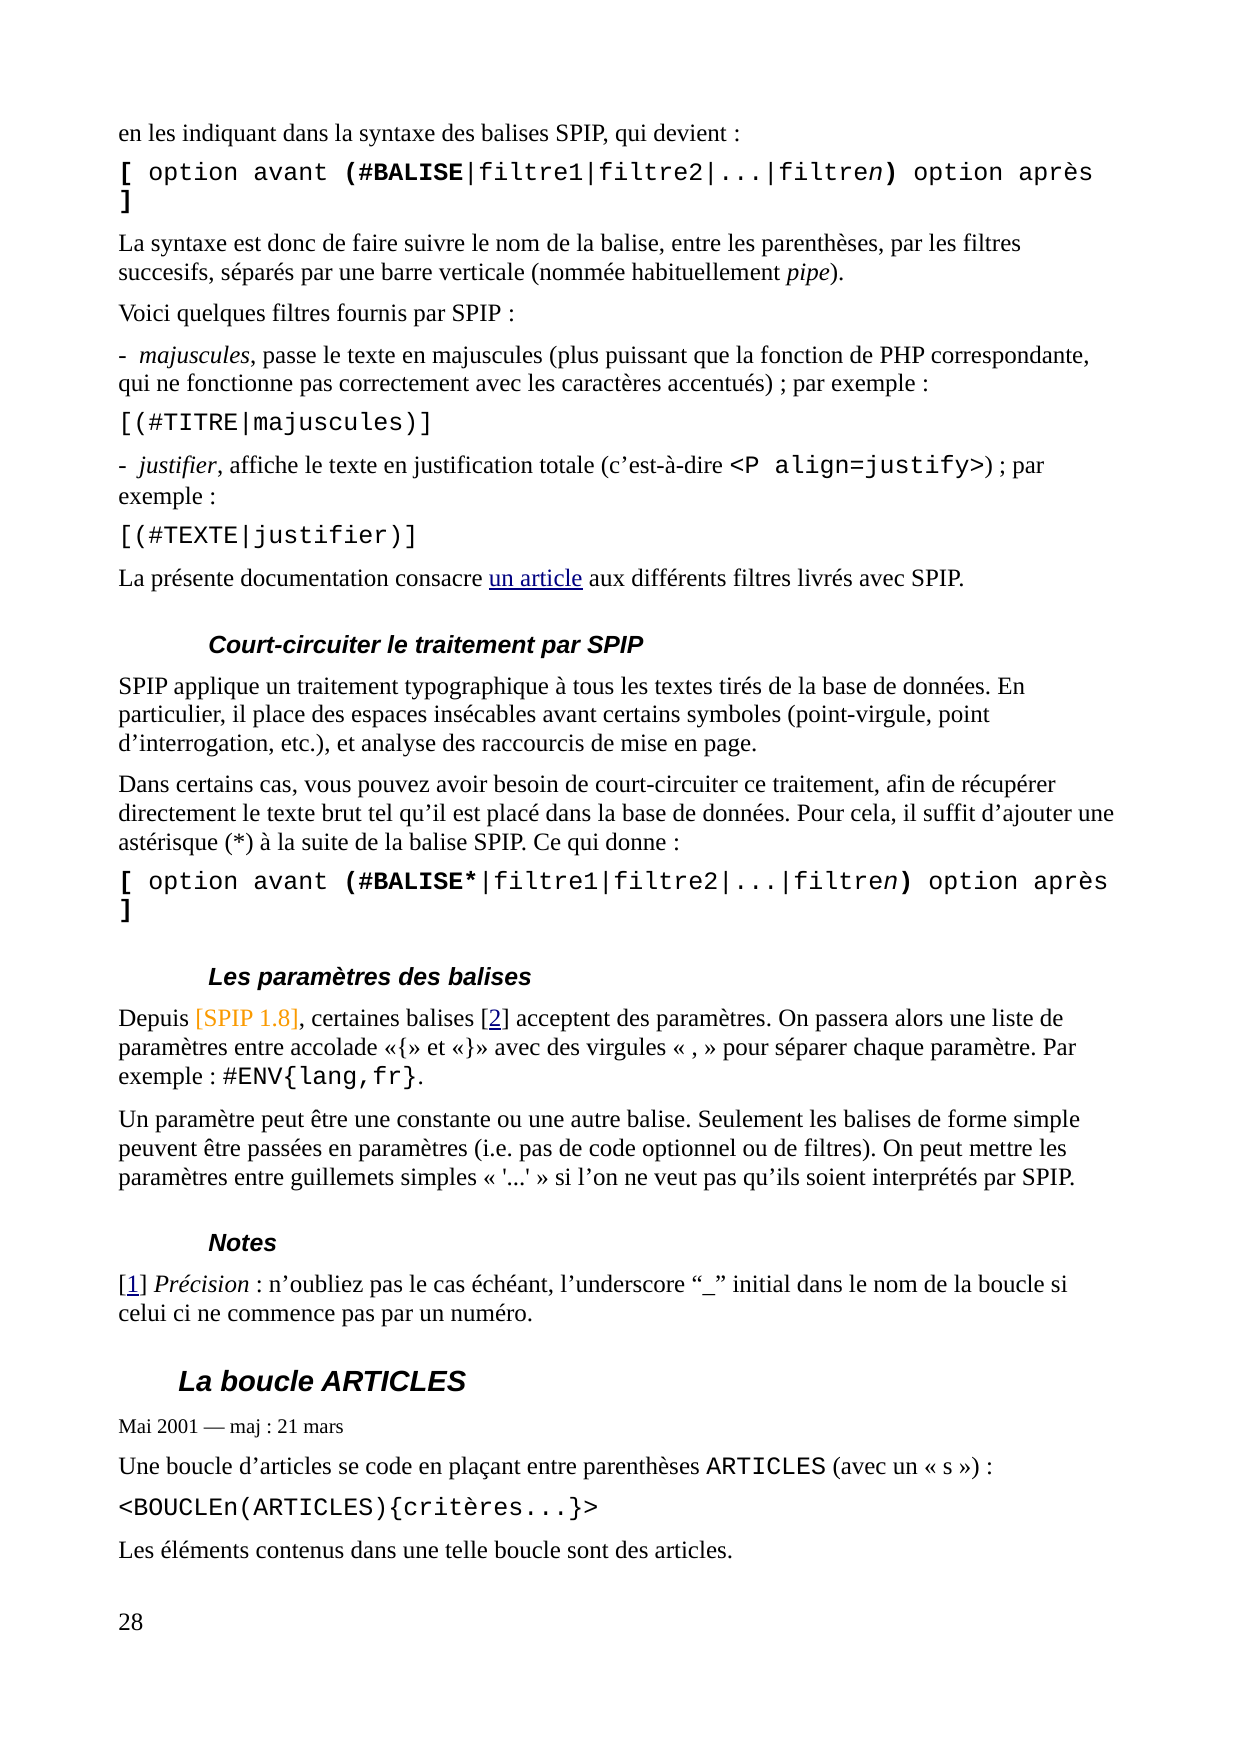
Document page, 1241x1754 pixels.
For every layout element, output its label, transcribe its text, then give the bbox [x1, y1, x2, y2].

text <BOUCLEn(ARTICLES){critères...}> [118, 1495, 1122, 1523]
text - justifier, affiche le texte en justification totale (c’est-à-dire <P align=justify>) ; par exemple : [118, 451, 1122, 510]
text [ option avant (#BALISE*|filtre1|filtre2|...|filtren) option après ] [118, 868, 1122, 925]
text [(#TEXTE|justifier)] [118, 523, 1122, 551]
text Depuis [SPIP 1.8], certaines balises [2] acceptent des paramètres. On passera alors une liste de paramètres entre accolade «{» et «}» avec des virgules « , » pour séparer chaque paramètre. Par exemple : #ENV{lang,fr}. [118, 1003, 1122, 1092]
text [ option avant (#BALISE|filtre1|filtre2|...|filtren) option après ] [118, 159, 1122, 216]
text Mai 2001 — maj : 21 mars [118, 1410, 1122, 1439]
subtitle Notes [118, 1228, 1122, 1257]
subtitle La boucle ARTICLES [118, 1364, 1122, 1398]
text Une boucle d’articles se code en plaçant entre parenthèses ARTICLES (avec un « s ») : [118, 1451, 1122, 1482]
text [1] Précision : n’oubliez pas le cas échéant, l’underscore “_” initial dans le nom de la boucle si celui ci ne commence pas par un numéro. [118, 1269, 1122, 1327]
text La présente documentation consacre un article aux différents filtres livrés avec SPIP. [118, 563, 1122, 592]
text [(#TITRE|majuscules)] [118, 410, 1122, 438]
text Les éléments contenus dans une telle boucle sont des articles. [118, 1536, 1122, 1564]
text - majuscules, passe le texte en majuscules (plus puissant que la fonction de PHP correspondante, qui ne fonctionne pas correctement avec les caractères accentués) ; par exemple : [118, 340, 1122, 397]
subtitle Court-circuiter le traitement par SPIP [118, 630, 1122, 658]
text Dans certains cas, vous pouvez avoir besoin de court-circuiter ce traitement, afin de récupérer directement le texte brut tel qu’il est placé dans la base de données. Pour cela, il suffit d’ajouter une astérisque (*) à la suite de la balise SPIP. Ce qui donne : [118, 769, 1122, 856]
text SPIP applique un traitement typographique à tous les textes tirés de la base de données. En particulier, il place des espaces insécables avant certains symboles (point-virgule, point d’interrogation, etc.), et analyse des raccourcis de mise en page. [118, 671, 1122, 757]
text La syntaxe est donc de faire suivre le nom de la balise, entre les parenthèses, par les filtres succesifs, séparés par une barre verticale (nommée habituellement pipe). [118, 228, 1122, 286]
text Voici quelques filtres fournis par SPIP : [118, 298, 1122, 327]
text en les indiquant dans la syntaxe des balises SPIP, qui devient : [118, 118, 1122, 147]
subtitle Les paramètres des balises [118, 962, 1122, 991]
text Un paramètre peut être une constante ou une autre balise. Seulement les balises de forme simple peuvent être passées en paramètres (i.e. pas de code optionnel ou de filtres). On peut mettre les paramètres entre guillemets simples « '...' » si l’on ne veut pas qu’ils soient interprétés par SPIP. [118, 1104, 1122, 1191]
